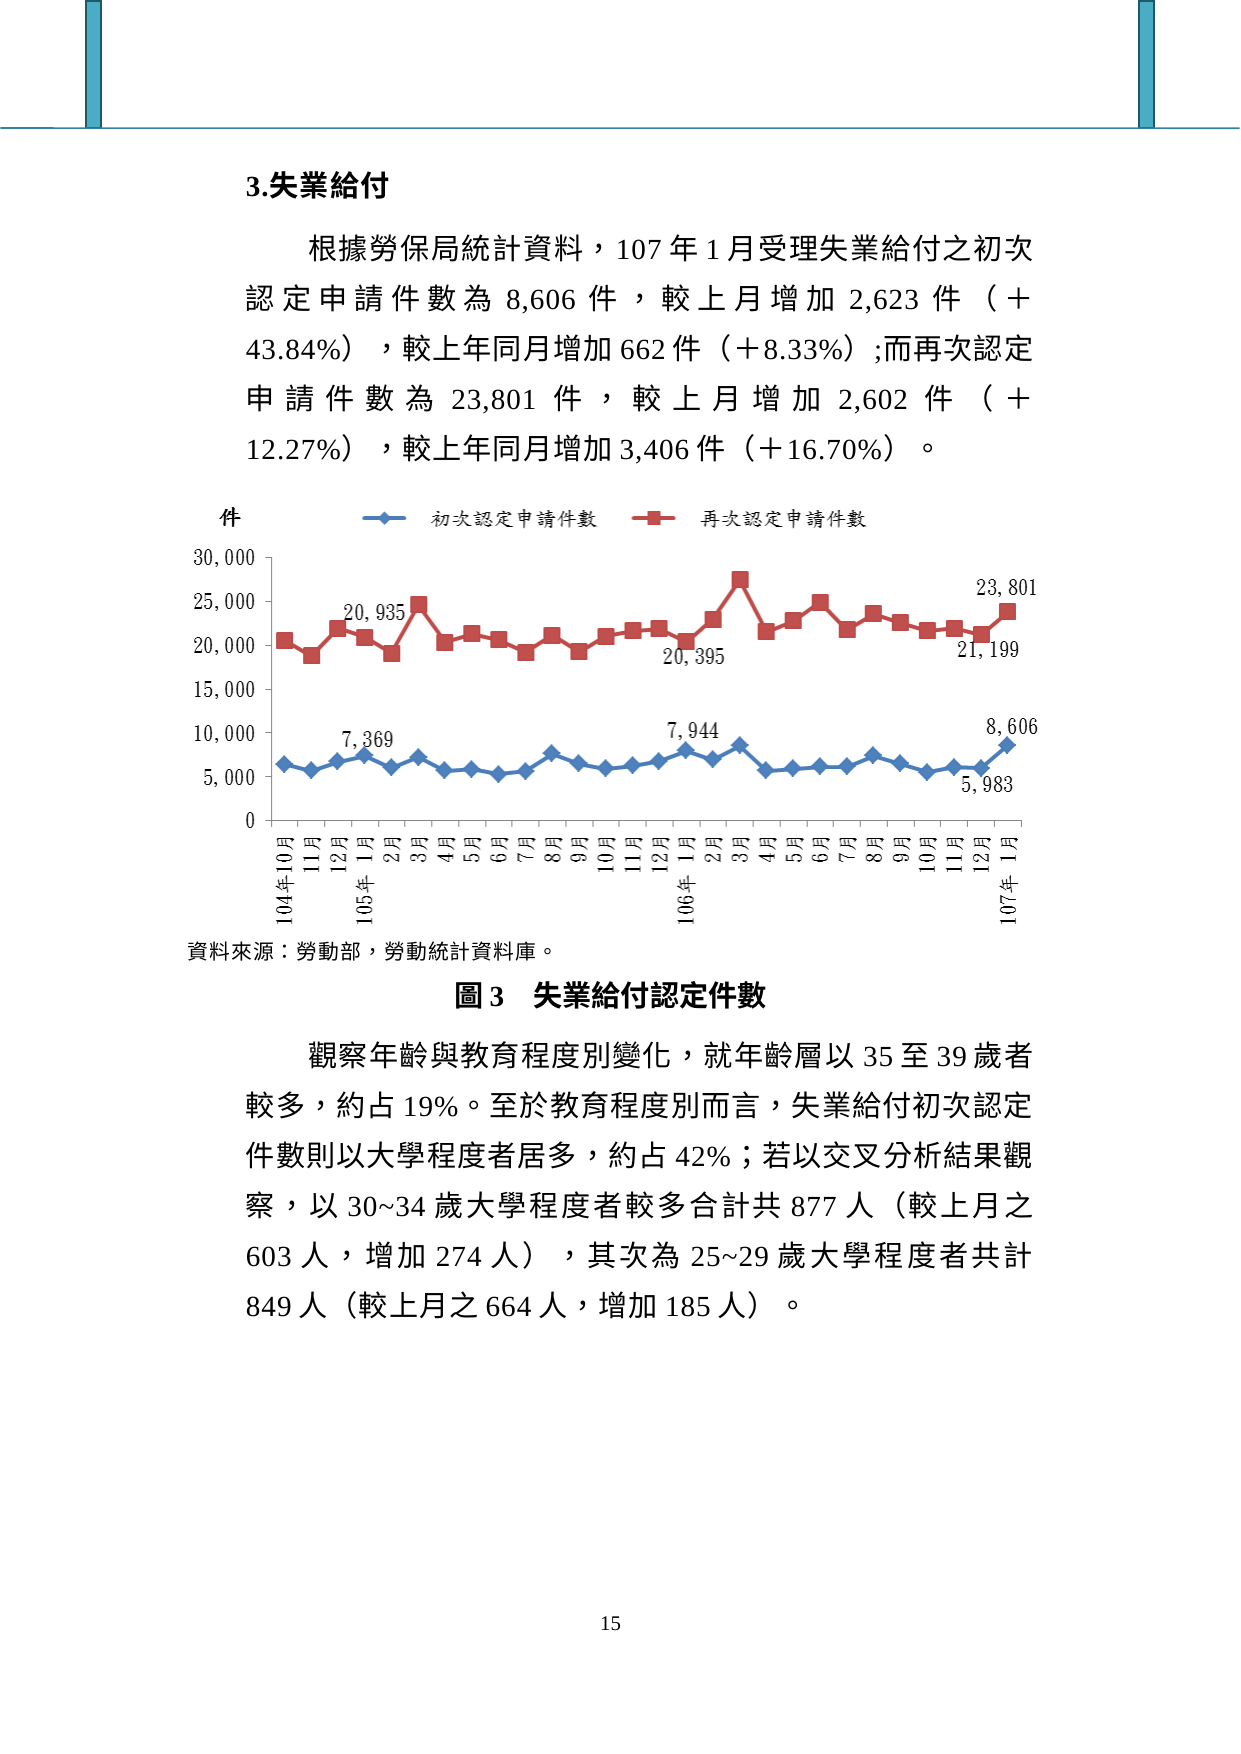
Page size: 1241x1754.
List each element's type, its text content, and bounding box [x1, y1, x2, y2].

text 圖3 失業給付認定件數 [187, 977, 1033, 1014]
picture [179, 489, 1044, 939]
text [187, 482, 1033, 489]
text 觀察年齡與教育程度別變化，就年齡層以35至39歲者較多，約占19%。至於教育程度別而言，失業給付初次認定件數則以大學程度者居多，約占42%；若以交叉分析結果觀察，以30~34歲大學程度者較多合計共877人（較上月之603人，增加274人），其次為25~29歲大學程度者共計849人（較上月之664人，增加185人）。 [246, 1027, 1033, 1327]
text 資料來源：勞動部，勞動統計資料庫。 [187, 939, 1033, 964]
subtitle 3.失業給付 [246, 157, 1033, 207]
text 根據勞保局統計資料，107年1月受理失業給付之初次認定申請件數為8,606件，較上月增加2,623件（＋43.84%），較上年同月增加662件（＋8.33%）;而再次認定申請件數為23,801件，較上月增加2,602件（＋12.27%），較上年同月增加3,406件（＋16.70%）。 [246, 219, 1033, 469]
